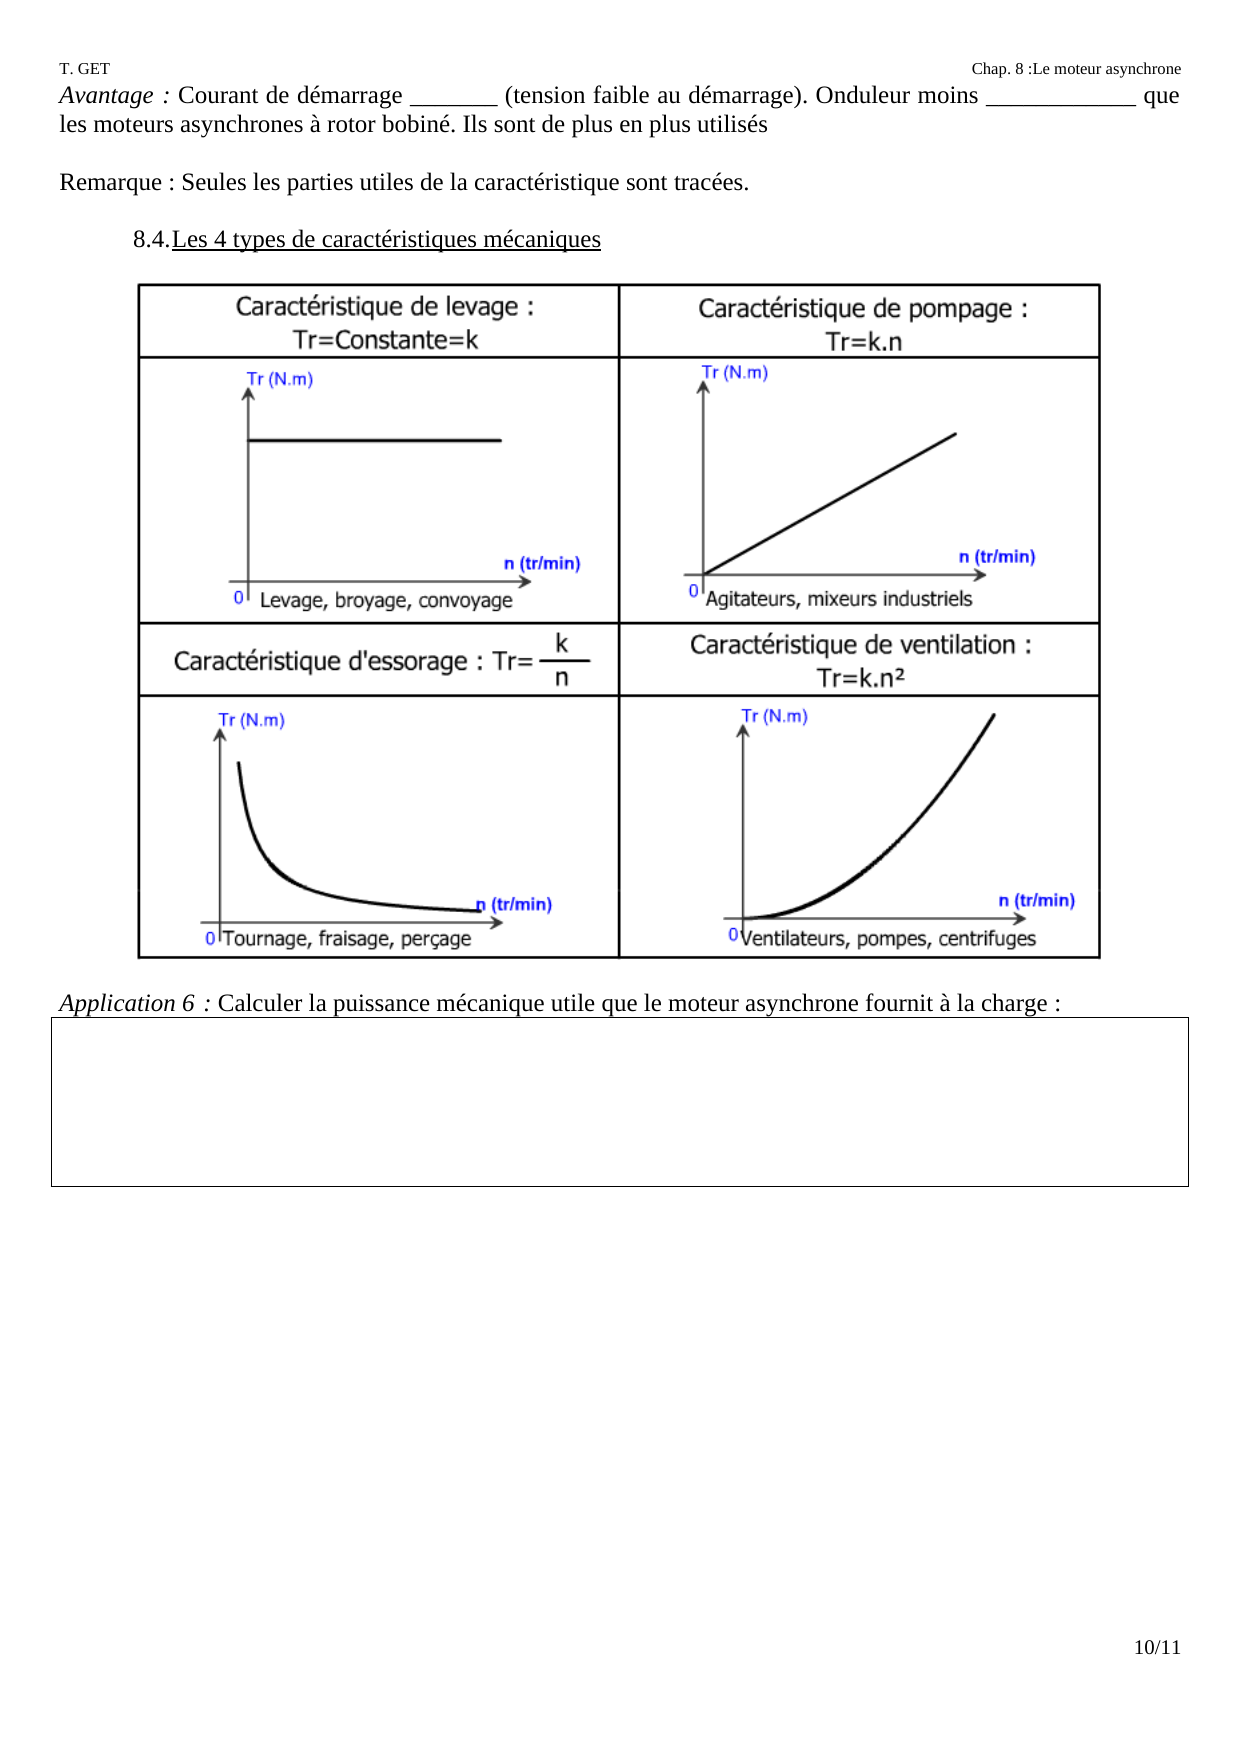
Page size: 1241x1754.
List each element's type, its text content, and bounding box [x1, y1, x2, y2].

text Avantage : Courant de démarrage _______ (tension faible au démarrage). Onduleur moins ____________ que les moteurs asynchrones à rotor bobiné. Ils sont de plus en plus utilisés [59, 81, 1181, 138]
list Les 4 types de caractéristiques mécaniques [133, 224, 1181, 253]
text Application 6 : Calculer la puissance mécanique utile que le moteur asynchrone fournit à la charge : [59, 988, 1181, 1017]
text Remarque : Seules les parties utiles de la caractéristique sont tracées. [59, 167, 1181, 196]
table_header [52, 1018, 1188, 1186]
